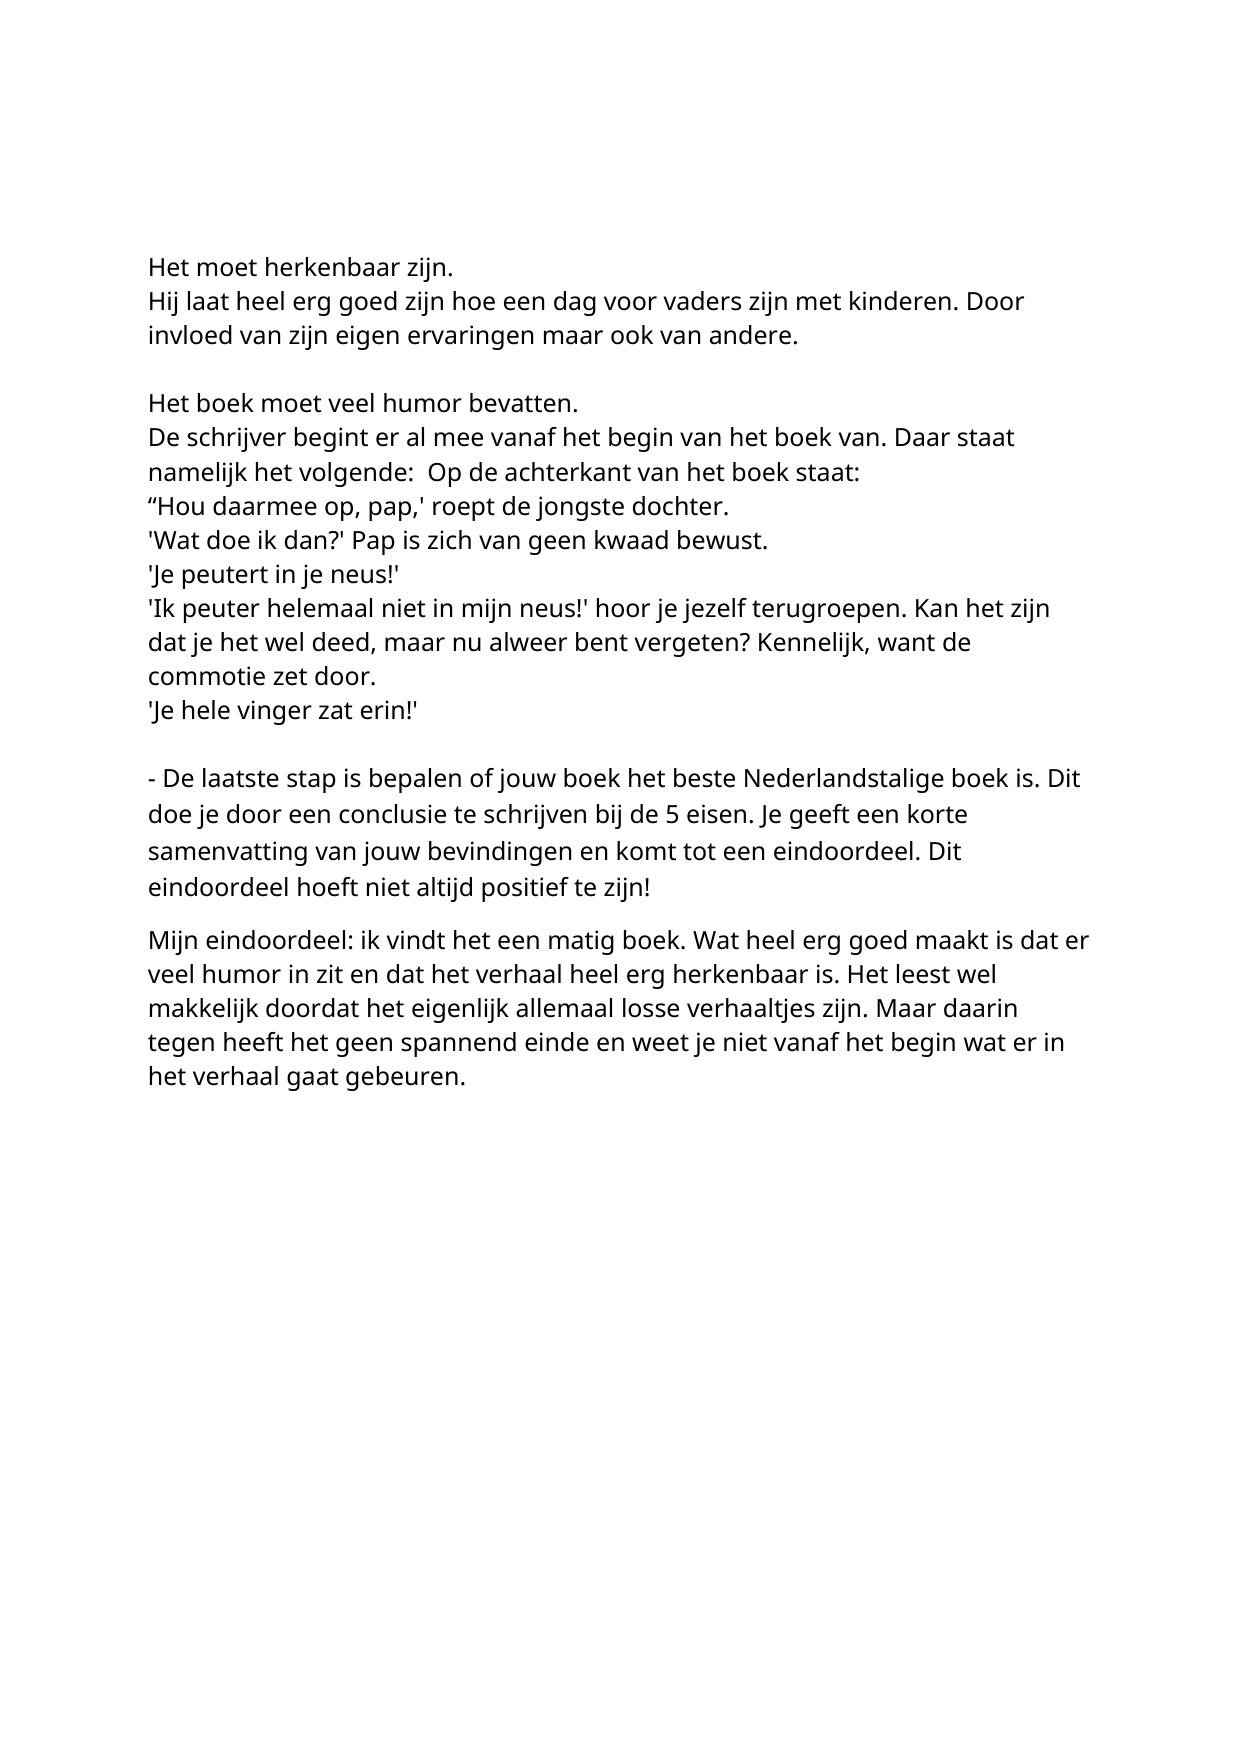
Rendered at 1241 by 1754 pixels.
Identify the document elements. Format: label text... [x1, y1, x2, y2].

text - De laatste stap is bepalen of jouw boek het beste Nederlandstalige boek is. Dit doe je door een conclusie te schrijven bij de 5 eisen. Je geeft een korte samenvatting van jouw bevindingen en komt tot een eindoordeel. Dit eindoordeel hoeft niet altijd positief te zijn! [148, 761, 1093, 904]
text “Hou daarmee op, pap,' roept de jongste dochter. [148, 488, 1093, 522]
text 'Ik peuter helemaal niet in mijn neus!' hoor je jezelf terugroepen. Kan het zijn dat je het wel deed, maar nu alweer bent vergeten? Kennelijk, want de commotie zet door. [148, 590, 1093, 693]
text 'Je peutert in je neus!' [148, 556, 1093, 590]
text 'Je hele vinger zat erin!' [148, 693, 1093, 727]
text Mijn eindoordeel: ik vindt het een matig boek. Wat heel erg goed maakt is dat er veel humor in zit en dat het verhaal heel erg herkenbaar is. Het leest wel makkelijk doordat het eigenlijk allemaal losse verhaaltjes zijn. Maar daarin tegen heeft het geen spannend einde en weet je niet vanaf het begin wat er in het verhaal gaat gebeuren. [148, 923, 1093, 1093]
text De schrijver begint er al mee vanaf het begin van het boek van. Daar staat namelijk het volgende: Op de achterkant van het boek staat: [148, 420, 1093, 488]
text Het boek moet veel humor bevatten. [148, 386, 1093, 420]
text Hij laat heel erg goed zijn hoe een dag voor vaders zijn met kinderen. Door invloed van zijn eigen ervaringen maar ook van andere. [148, 284, 1093, 352]
text 'Wat doe ik dan?' Pap is zich van geen kwaad bewust. [148, 522, 1093, 556]
text Het moet herkenbaar zijn. [148, 250, 1093, 284]
